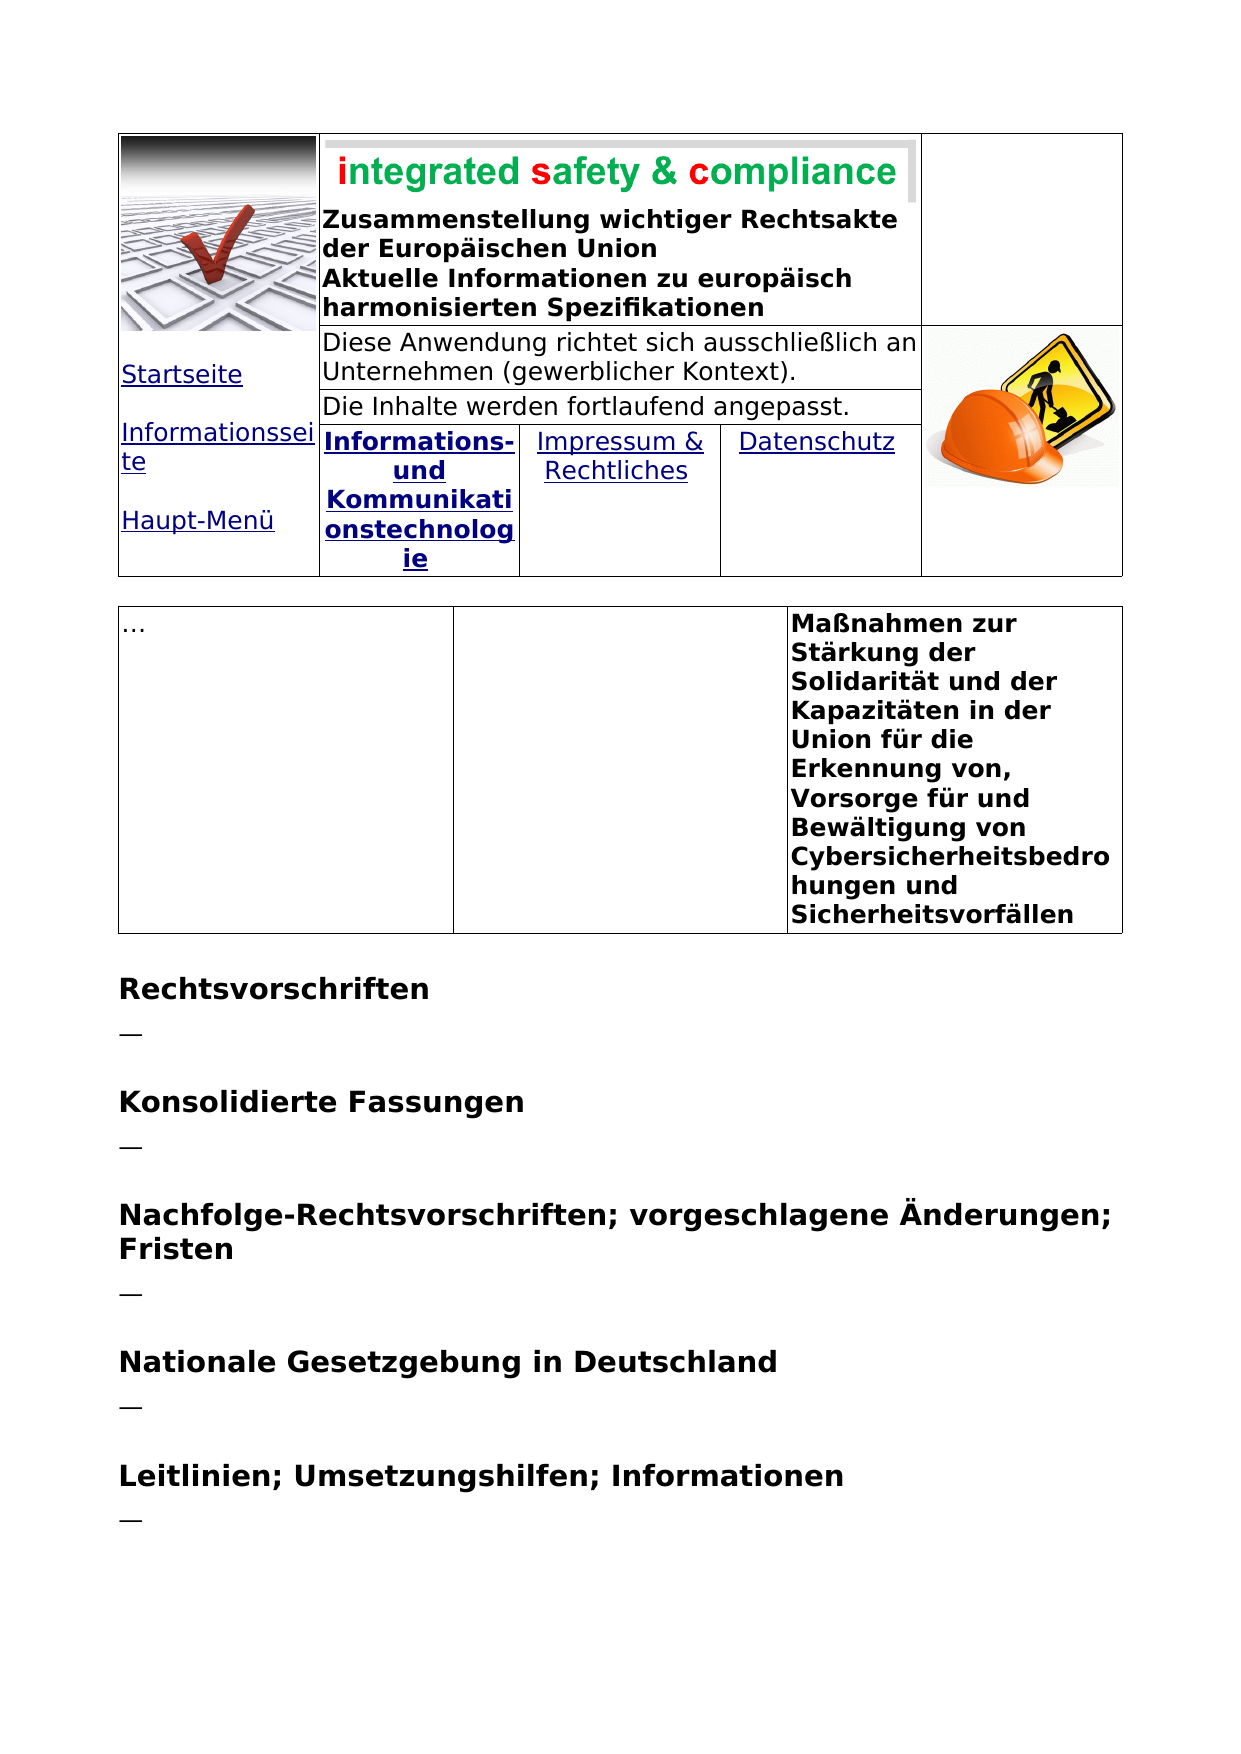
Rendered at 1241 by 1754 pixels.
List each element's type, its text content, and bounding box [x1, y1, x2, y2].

table_header Maßnahmen zur Stärkung der Solidarität und der Kapazitäten in der Union für die Erkennung von, Vorsorge für und Bewältigung von Cybersicherheitsbedrohungen und Sicherheitsvorfällen [788, 607, 1122, 933]
subtitle Rechtsvorschriften [118, 972, 1122, 1006]
table_cell Informations- und Kommunikationstechnologie [320, 425, 519, 576]
text — [118, 1392, 1122, 1421]
subtitle Konsolidierte Fassungen [118, 1086, 1122, 1119]
table_header … [119, 607, 453, 933]
table_header [922, 134, 1122, 325]
subtitle Leitlinien; Umsetzungshilfen; Informationen [118, 1459, 1122, 1493]
table_header Startseite Informationsseite Haupt-Menü [119, 134, 319, 576]
picture [924, 328, 1120, 488]
picture [321, 136, 919, 206]
text — [118, 1019, 1122, 1048]
text — [118, 1132, 1122, 1161]
subtitle Nationale Gesetzgebung in Deutschland [118, 1346, 1122, 1380]
table_header Zusammenstellung wichtiger Rechtsakte der Europäischen Union Aktuelle Informationen zu europäisch harmonisierten Spezifikationen [320, 134, 921, 325]
table_header [454, 607, 787, 933]
text — [118, 1279, 1122, 1308]
table_cell Die Inhalte werden fortlaufend angepasst. [320, 390, 921, 424]
subtitle Nachfolge-Rechtsvorschriften; vorgeschlagene Änderungen; Fristen [118, 1199, 1122, 1267]
table_cell [922, 326, 1122, 576]
text — [118, 1505, 1122, 1534]
table_cell Impressum & Rechtliches [520, 425, 720, 576]
table_cell Diese Anwendung richtet sich ausschließlich an Unternehmen (gewerblicher Kontext). [320, 326, 921, 389]
table_cell Datenschutz [721, 425, 921, 576]
picture [121, 136, 316, 331]
